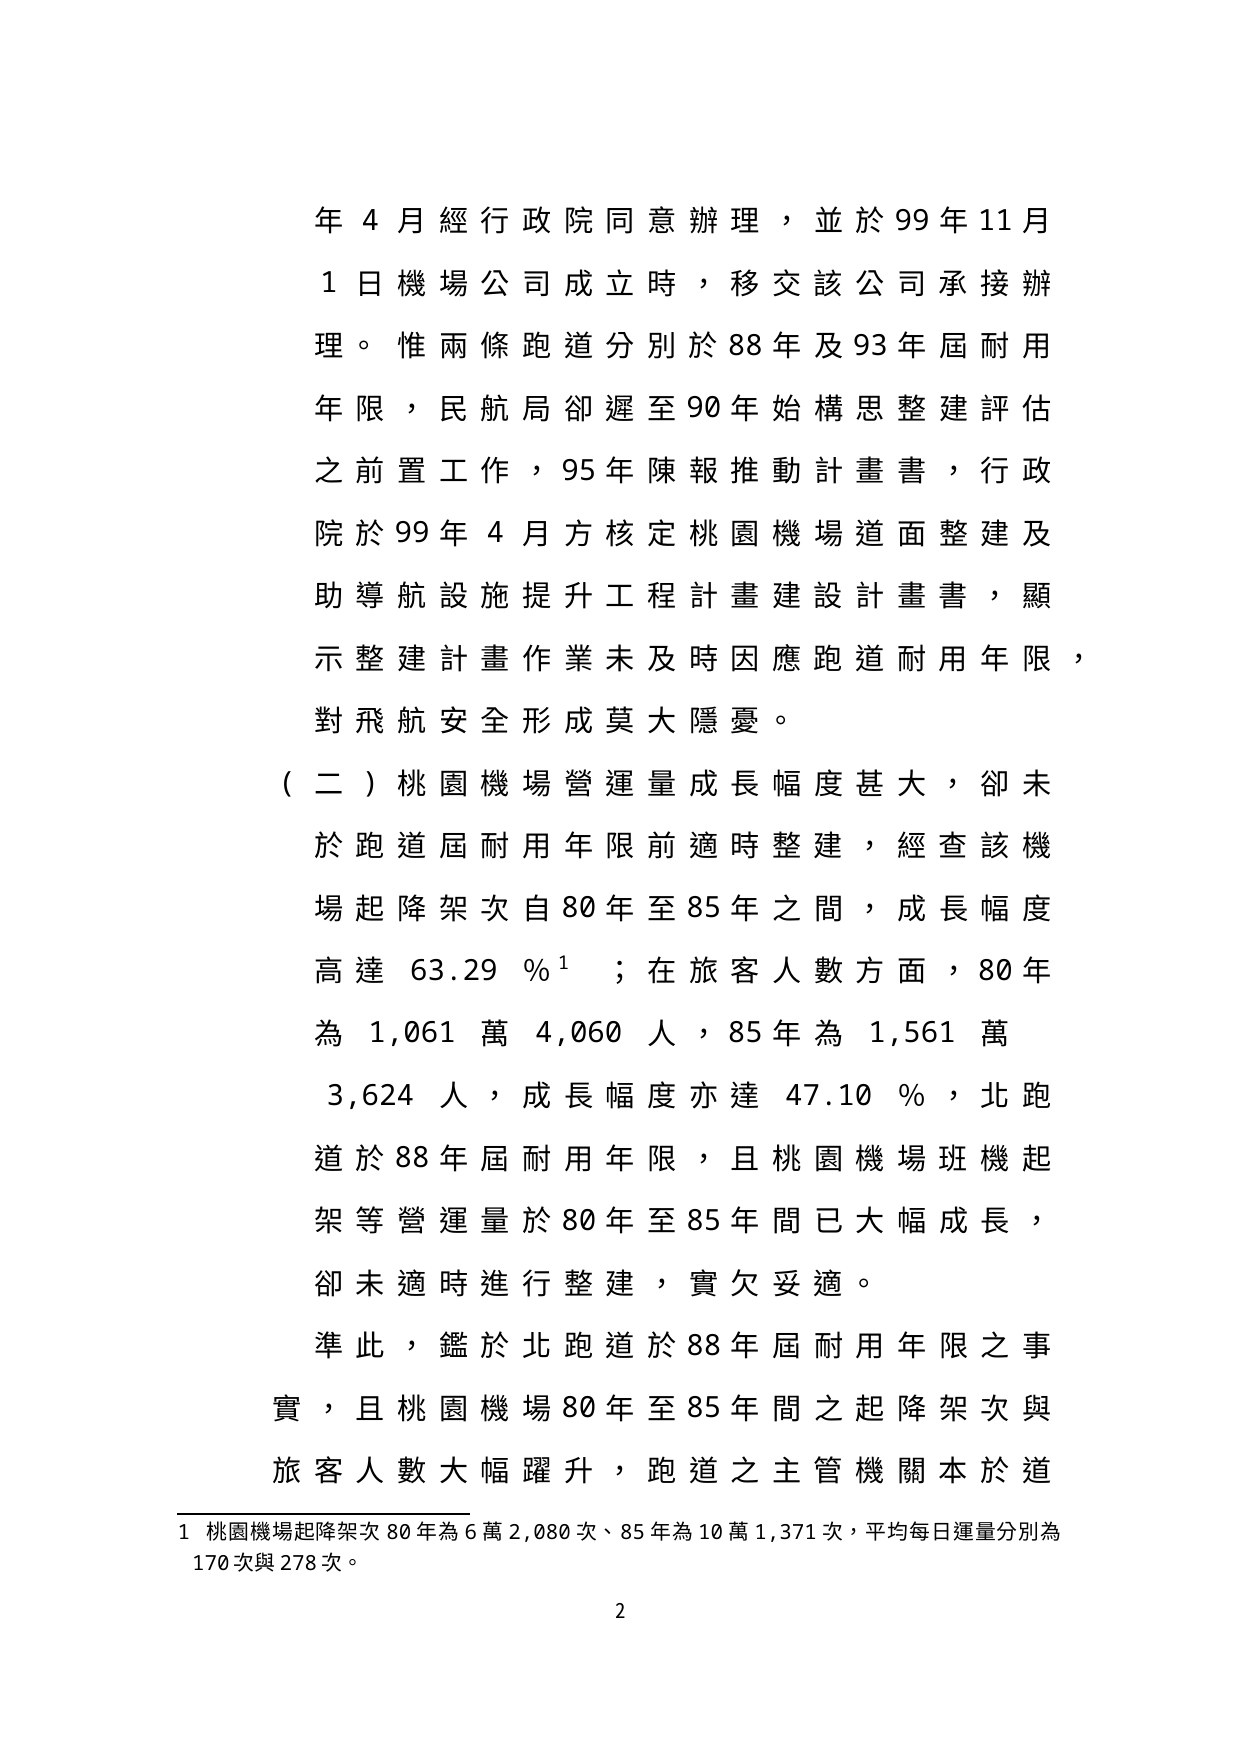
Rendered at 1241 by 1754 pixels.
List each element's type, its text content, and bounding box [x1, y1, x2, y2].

text (一)雖交通部民用航空局（以下簡稱民航局）表示，該局「於90年開始構思並著手辦理該跑道整建評估相關前置工作」，95年始經行政院核定「推動計畫書」，96年以國際招標方式辦理「桃園機場道面整建及助導航設施提升工程計畫」委託總顧問案，98年提出工程規劃及建設計畫書，99年4月經行政院同意辦理，並於99年11月1日機場公司成立時，移交該公司承接辦理。惟兩條跑道分別於88年及93年屆耐用年限，民航局卻遲至90年始構思整建評估之前置工作，95年陳報推動計畫書，行政院於99年4月方核定桃園機場道面整建及助導航設施提升工程計畫建設計畫書，顯示整建計畫作業未及時因應跑道耐用年限，對飛航安全形成莫大隱憂。 [242, 177, 1058, 740]
text 桃園機場起降架次80年為6萬2,080次、85年為10萬1,371次，平均每日運量分別為170次與278次。 [177, 1514, 1063, 1577]
text (二)桃園機場營運量成長幅度甚大，卻未於跑道屆耐用年限前適時整建，經查該機場起降架次自80年至85年之間，成長幅度高達63.29％；在旅客人數方面，80年為1,061萬4,060人，85年為1,561萬3,624人，成長幅度亦達47.10％，北跑道於88年屆耐用年限，且桃園機場班機起架等營運量於80年至85年間已大幅成長，卻未適時進行整建，實欠妥適。 [242, 740, 1058, 1302]
text 準此，鑑於北跑道於88年屆耐用年限之事實，且桃園機場80年至85年間之起降架次與旅客人數大幅躍升，跑道之主管機關本於道 [242, 1302, 1058, 1490]
